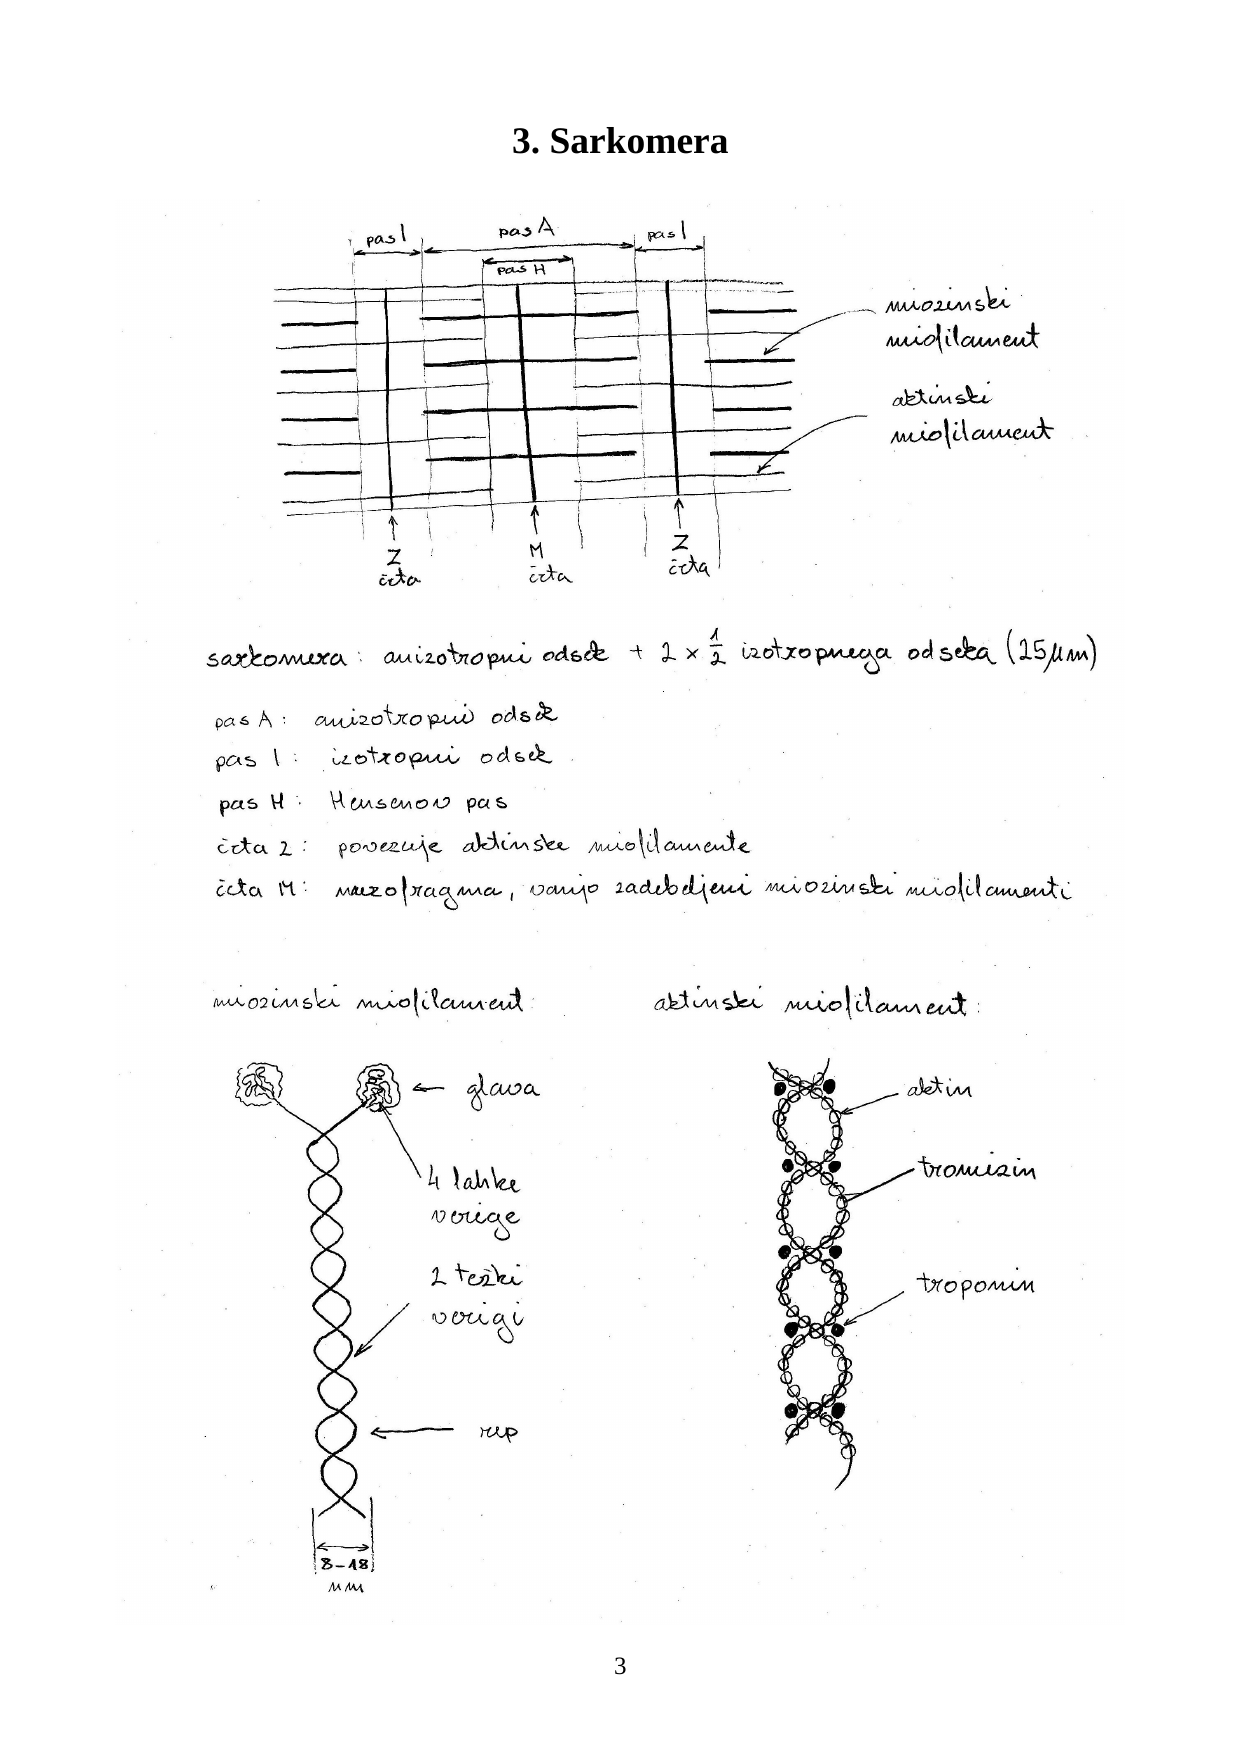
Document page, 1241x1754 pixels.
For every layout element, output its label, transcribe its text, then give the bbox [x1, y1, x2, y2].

subtitle Sarkomera [0, 118, 1240, 161]
picture [115, 199, 1125, 1625]
